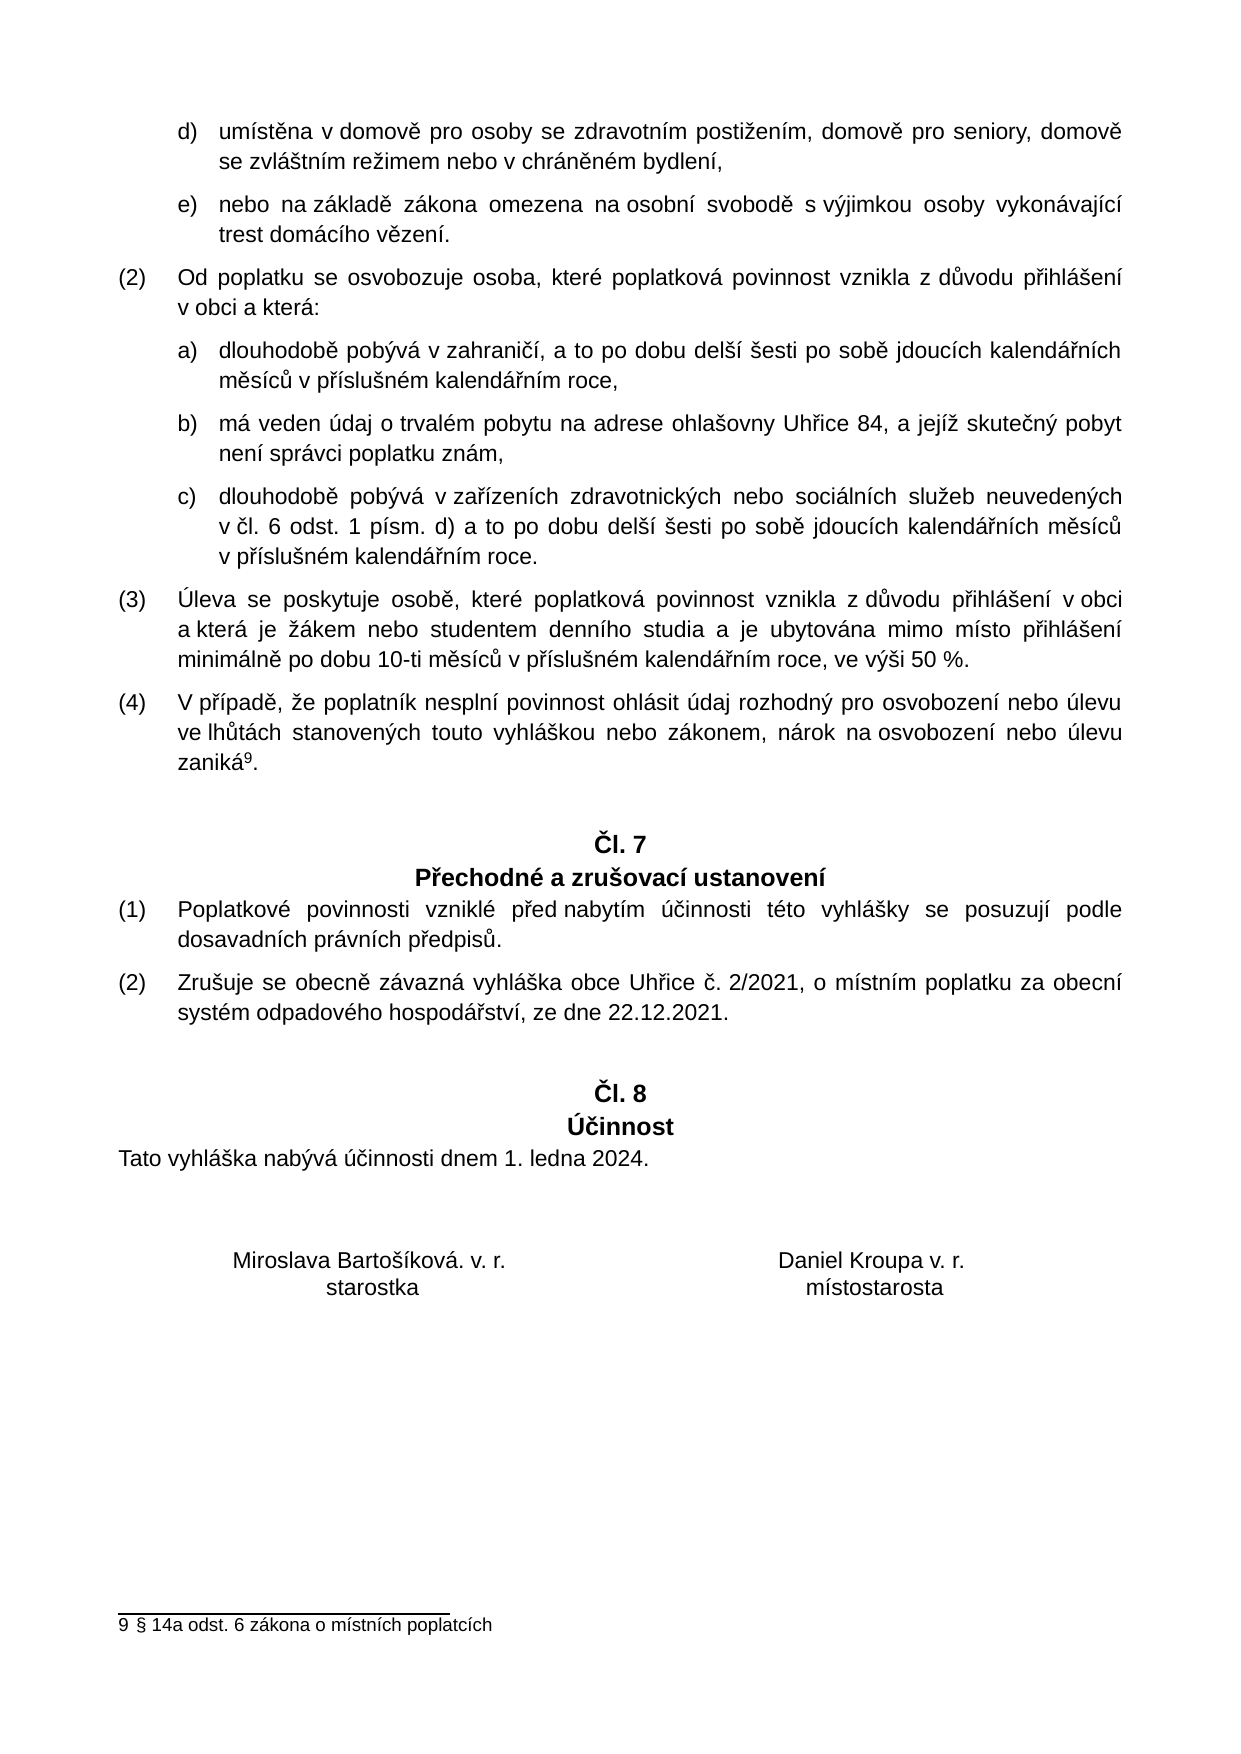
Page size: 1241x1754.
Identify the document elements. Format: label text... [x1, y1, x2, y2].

table_header Daniel Kroupa v. r. místostarosta [620, 1188, 1122, 1306]
list Úleva se poskytuje osobě, které poplatková povinnost vznikla z důvodu přihlášení v obci a která je žákem nebo studentem denního studia a je ubytována mimo místo přihlášení minimálně po dobu 10-ti měsíců v příslušném kalendářním roce, ve výši 50 %. [118, 586, 1122, 673]
list Poplatkové povinnosti vzniklé před nabytím účinnosti této vyhlášky se posuzují podle dosavadních právních předpisů. [118, 896, 1122, 952]
table_cell [118, 1306, 620, 1424]
list V případě, že poplatník nesplní povinnost ohlásit údaj rozhodný pro osvobození nebo úlevu ve lhůtách stanovených touto vyhláškou nebo zákonem, nárok na osvobození nebo úlevu zaniká. [118, 689, 1122, 776]
list § 14a odst. 6 zákona o místních poplatcích [118, 1614, 1122, 1635]
table_header Miroslava Bartošíková. v. r. starostka [118, 1188, 620, 1306]
list Zrušuje se obecně závazná vyhláška obce Uhřice č. 2/2021, o místním poplatku za obecní systém odpadového hospodářství, ze dne 22.12.2021. [118, 968, 1122, 1025]
list Od poplatku se osvobozuje osoba, které poplatková povinnost vznikla z důvodu přihlášení v obci a která: [118, 264, 1122, 321]
list nebo na základě zákona omezena na osobní svobodě s výjimkou osoby vykonávající trest domácího vězení. [177, 191, 1122, 248]
table_cell [620, 1306, 1122, 1424]
list dlouhodobě pobývá v zařízeních zdravotnických nebo sociálních služeb neuvedených v čl. 6 odst. 1 písm. d) a to po dobu delší šesti po sobě jdoucích kalendářních měsíců v příslušném kalendářním roce. [177, 483, 1122, 569]
list dlouhodobě pobývá v zahraničí, a to po dobu delší šesti po sobě jdoucích kalendářních měsíců v příslušném kalendářním roce, [177, 337, 1122, 393]
subtitle Čl. 8 Účinnost [118, 1079, 1122, 1141]
text Tato vyhláška nabývá účinnosti dnem 1. ledna 2024. [118, 1145, 1122, 1171]
list má veden údaj o trvalém pobytu na adrese ohlašovny Uhřice 84, a jejíž skutečný pobyt není správci poplatku znám, [177, 410, 1122, 466]
list umístěna v domově pro osoby se zdravotním postižením, domově pro seniory, domově se zvláštním režimem nebo v chráněném bydlení, [177, 118, 1122, 175]
subtitle Čl. 7 Přechodné a zrušovací ustanovení [118, 829, 1122, 891]
